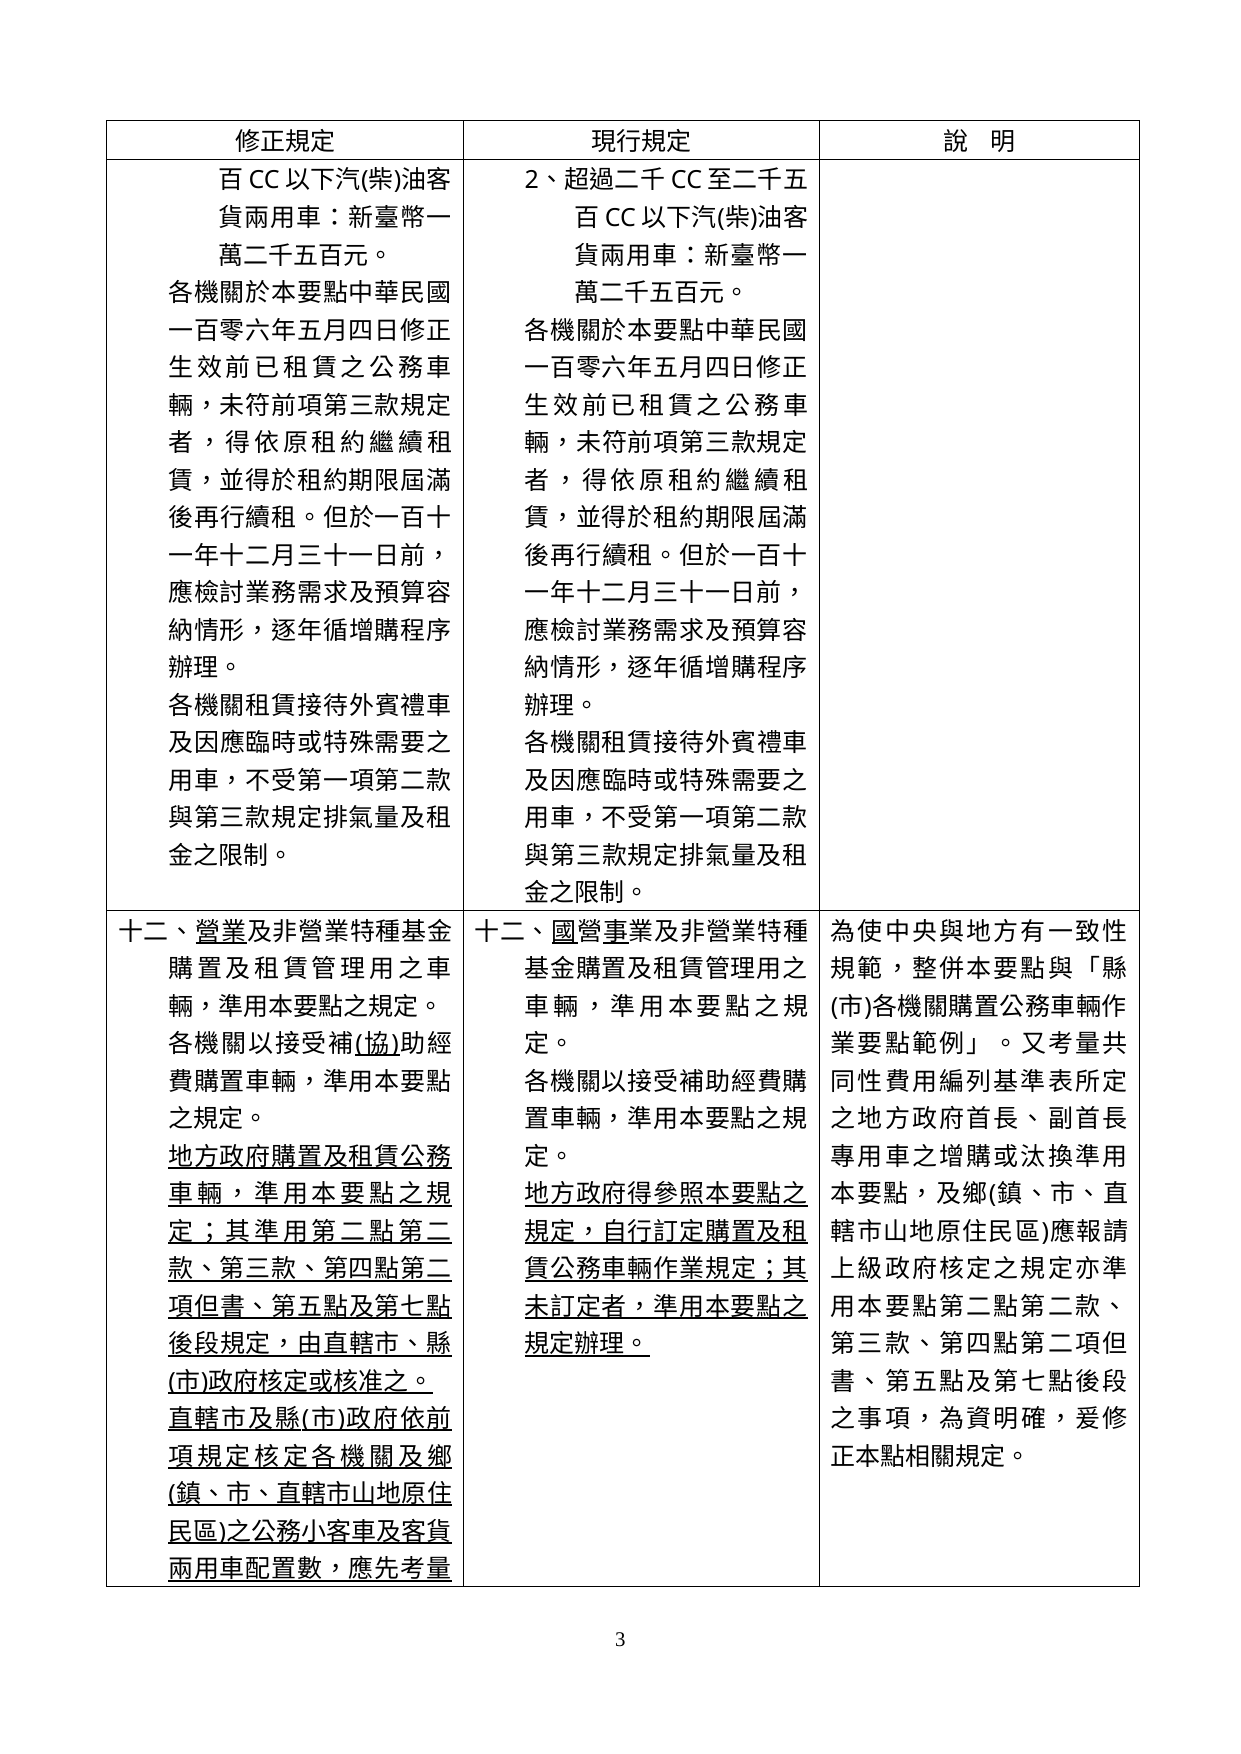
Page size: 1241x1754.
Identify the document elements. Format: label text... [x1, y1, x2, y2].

table_header 現行規定 [464, 121, 819, 158]
table_cell 為使中央與地方有一致性規範，整併本要點與「縣(市)各機關購置公務車輛作業要點範例」。又考量共同性費用編列基準表所定之地方政府首長、副首長專用車之增購或汰換準用本要點，及鄉(鎮、市、直轄市山地原住民區)應報請上級政府核定之規定亦準用本要點第二點第二款、第三款、第四點第二項但書、第五點及第七點後段之事項，為資明確，爰修正本點相關規定。 [820, 911, 1139, 1586]
table_header 說 明 [820, 121, 1139, 158]
table_cell [820, 160, 1139, 909]
table_cell 百CC以下汽(柴)油客貨兩用車：新臺幣一萬二千五百元。 各機關於本要點中華民國一百零六年五月四日修正生效前已租賃之公務車輛，未符前項第三款規定者，得依原租約繼續租賃，並得於租約期限屆滿後再行續租。但於一百十一年十二月三十一日前，應檢討業務需求及預算容納情形，逐年循增購程序辦理。 各機關租賃接待外賓禮車及因應臨時或特殊需要之用車，不受第一項第二款與第三款規定排氣量及租金之限制。 [107, 160, 463, 909]
table_cell 2、超過二千CC至二千五百CC以下汽(柴)油客貨兩用車：新臺幣一萬二千五百元。 各機關於本要點中華民國一百零六年五月四日修正生效前已租賃之公務車輛，未符前項第三款規定者，得依原租約繼續租賃，並得於租約期限屆滿後再行續租。但於一百十一年十二月三十一日前，應檢討業務需求及預算容納情形，逐年循增購程序辦理。 各機關租賃接待外賓禮車及因應臨時或特殊需要之用車，不受第一項第二款與第三款規定排氣量及租金之限制。 [464, 160, 819, 909]
table_cell 十二、營業及非營業特種基金購置及租賃管理用之車輛，準用本要點之規定。 各機關以接受補(協)助經費購置車輛，準用本要點之規定。 地方政府購置及租賃公務車輛，準用本要點之規定；其準用第二點第二款、第三款、第四點第二項但書、第五點及第七點後段規定，由直轄市、縣(市)政府核定或核准之。 直轄市及縣(市)政府依前項規定核定各機關及鄉(鎮、市、直轄市山地原住民區)之公務小客車及客貨兩用車配置數，應先考量 [107, 911, 463, 1586]
table_cell 十二、國營事業及非營業特種基金購置及租賃管理用之車輛，準用本要點之規定。 各機關以接受補助經費購置車輛，準用本要點之規定。 地方政府得參照本要點之規定，自行訂定購置及租賃公務車輛作業規定；其未訂定者，準用本要點之規定辦理。 [464, 911, 819, 1586]
table_header 修正規定 [107, 121, 463, 158]
